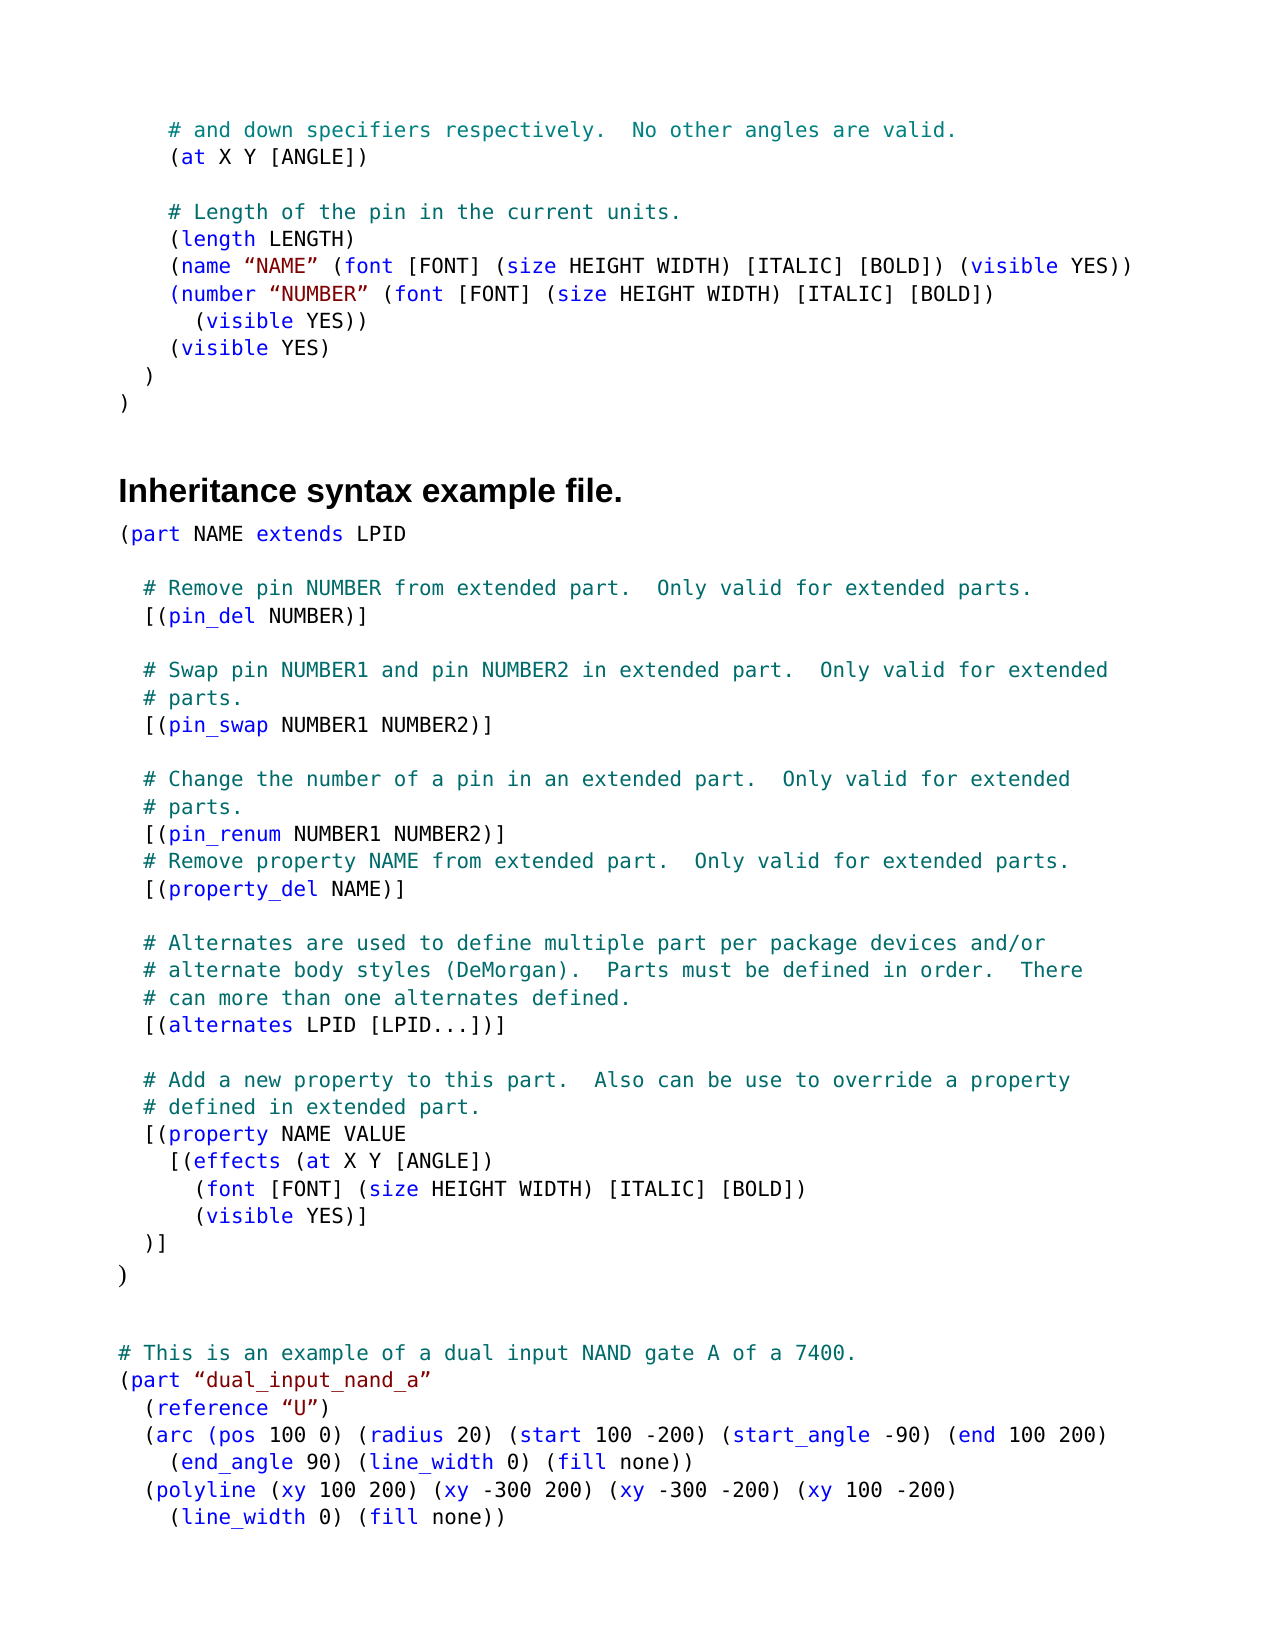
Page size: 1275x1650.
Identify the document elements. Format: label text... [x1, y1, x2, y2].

text )] [118, 1231, 1157, 1256]
text (arc (pos 100 0) (radius 20) (start 100 -200) (start_angle -90) (end 100 200) [118, 1423, 1157, 1447]
text (end_angle 90) (line_width 0) (fill none)) [118, 1450, 1157, 1474]
text # Length of the pin in the current units. [118, 200, 1157, 224]
text # This is an example of a dual input NAND gate A of a 7400. [118, 1341, 1157, 1365]
text (visible YES) [118, 336, 1157, 361]
text [(pin_renum NUMBER1 NUMBER2)] [118, 822, 1157, 846]
text (part “dual_input_nand_a” [118, 1368, 1157, 1393]
text # Alternates are used to define multiple part per package devices and/or [118, 931, 1157, 955]
subtitle Inheritance syntax example file. [118, 471, 1157, 509]
text (at X Y [ANGLE]) [118, 145, 1157, 170]
text (polyline (xy 100 200) (xy -300 200) (xy -300 -200) (xy 100 -200) [118, 1478, 1157, 1502]
text (line_width 0) (fill none)) [118, 1505, 1157, 1529]
text # parts. [118, 686, 1157, 710]
text (number “NUMBER” (font [FONT] (size HEIGHT WIDTH) [ITALIC] [BOLD]) [118, 282, 1157, 306]
text # Remove property NAME from extended part. Only valid for extended parts. [118, 849, 1157, 873]
text [(property_del NAME)] [118, 877, 1157, 901]
text # Remove pin NUMBER from extended part. Only valid for extended parts. [118, 576, 1157, 601]
text (visible YES)] [118, 1204, 1157, 1228]
text (font [FONT] (size HEIGHT WIDTH) [ITALIC] [BOLD]) [118, 1177, 1157, 1201]
text # alternate body styles (DeMorgan). Parts must be defined in order. There [118, 958, 1157, 983]
text # parts. [118, 795, 1157, 819]
text # can more than one alternates defined. [118, 986, 1157, 1010]
text [(alternates LPID [LPID...])] [118, 1013, 1157, 1037]
text # Change the number of a pin in an extended part. Only valid for extended [118, 767, 1157, 792]
text (part NAME extends LPID [118, 522, 1157, 546]
text ) [118, 1259, 1157, 1287]
text ) [118, 364, 1157, 388]
text (name “NAME” (font [FONT] (size HEIGHT WIDTH) [ITALIC] [BOLD]) (visible YES)) [118, 254, 1157, 279]
text # defined in extended part. [118, 1095, 1157, 1119]
text # and down specifiers respectively. No other angles are valid. [118, 118, 1157, 142]
text [(property NAME VALUE [118, 1122, 1157, 1146]
text # Add a new property to this part. Also can be use to override a property [118, 1068, 1157, 1092]
text [(pin_del NUMBER)] [118, 604, 1157, 628]
text (visible YES)) [118, 309, 1157, 333]
text (reference “U”) [118, 1396, 1157, 1420]
text # Swap pin NUMBER1 and pin NUMBER2 in extended part. Only valid for extended [118, 658, 1157, 682]
text [(pin_swap NUMBER1 NUMBER2)] [118, 713, 1157, 737]
text [(effects (at X Y [ANGLE]) [118, 1149, 1157, 1174]
text (length LENGTH) [118, 227, 1157, 252]
text ) [118, 391, 1157, 415]
